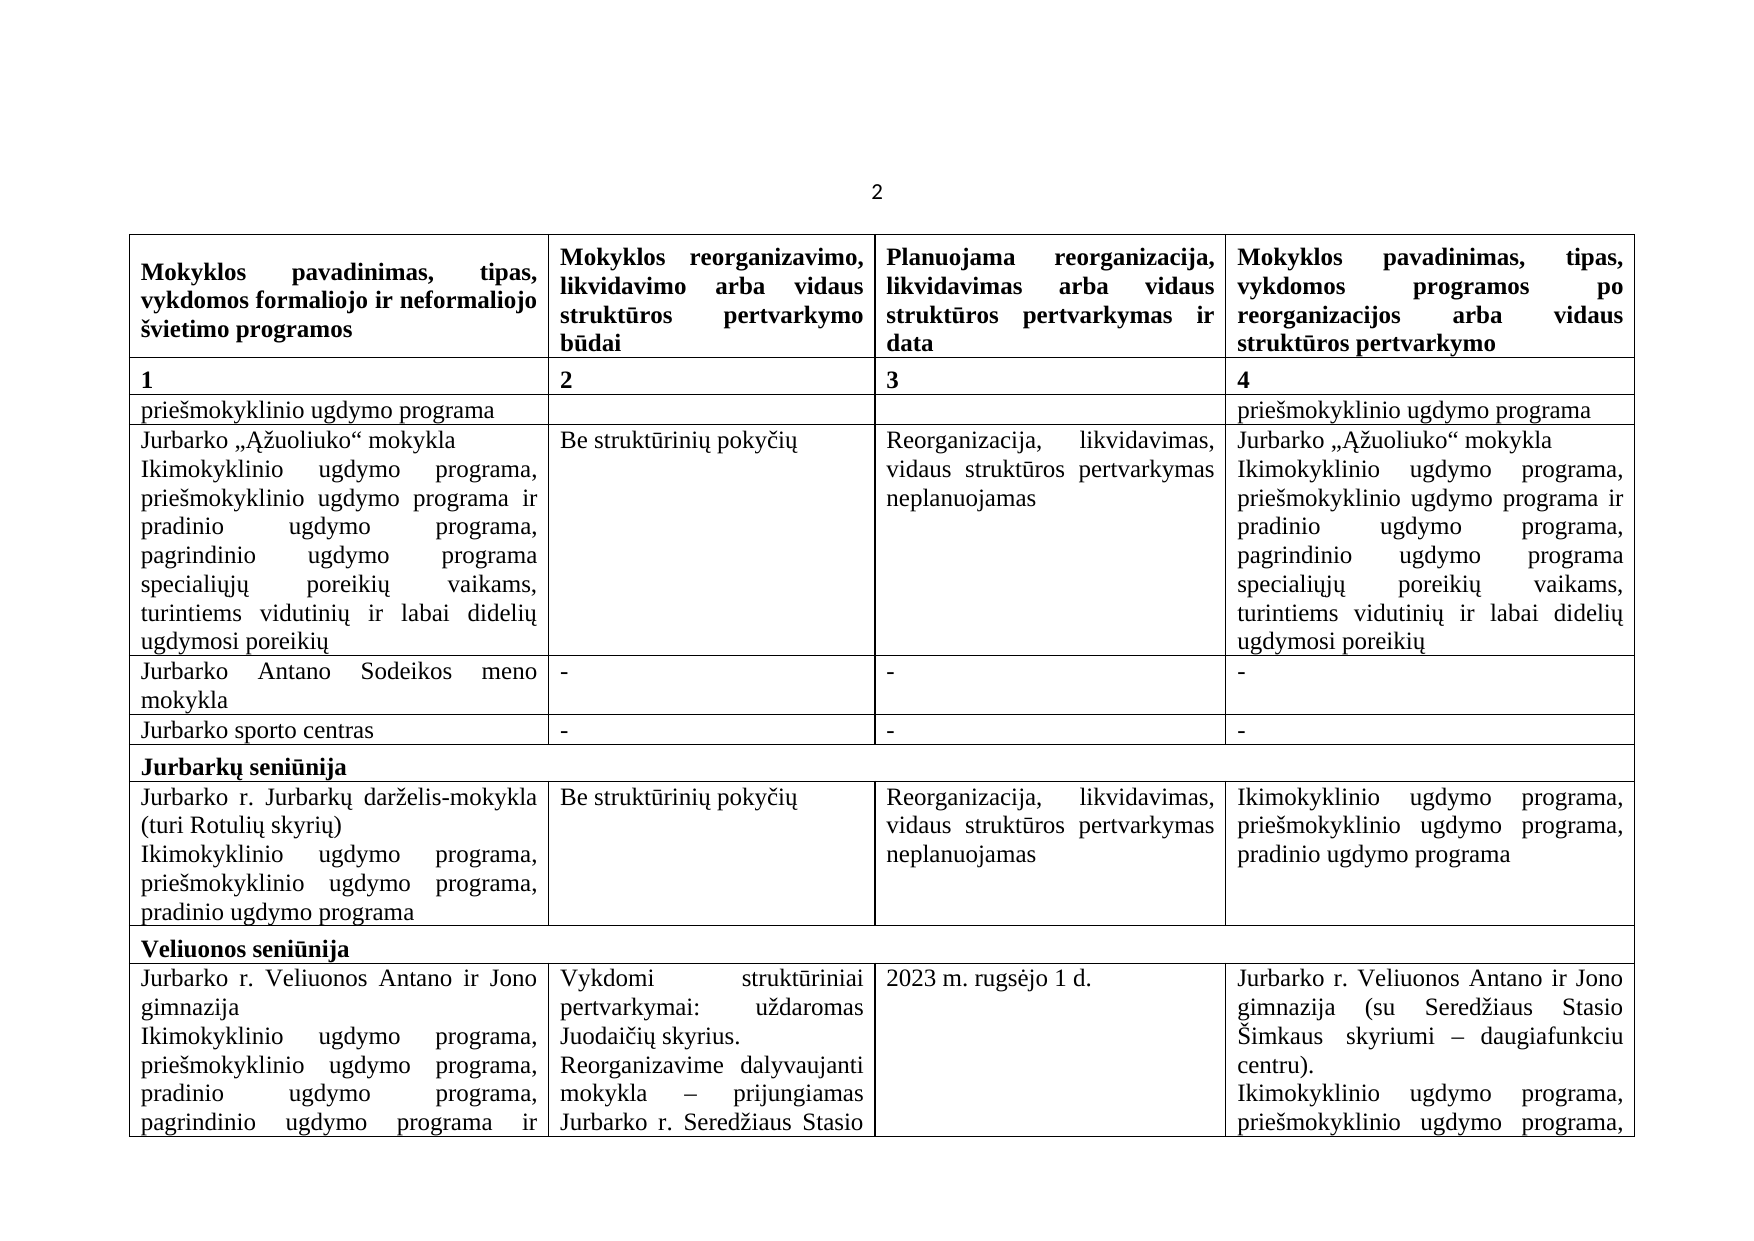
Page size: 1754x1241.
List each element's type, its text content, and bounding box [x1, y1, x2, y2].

table_cell Jurbarko r. Veliuonos Antano ir Jono gimnazija Ikimokyklinio ugdymo programa, priešmokyklinio ugdymo programa, pradinio ugdymo programa, pagrindinio ugdymo programa ir [130, 964, 548, 1136]
table_cell [876, 395, 1225, 424]
table_cell Jurbarkų seniūnija [130, 745, 1634, 781]
table_cell Jurbarko r. Veliuonos Antano ir Jono gimnazija (su Seredžiaus Stasio Šimkaus skyriumi – daugiafunkciu centru). Ikimokyklinio ugdymo programa, priešmokyklinio ugdymo programa, [1226, 964, 1634, 1136]
table_cell - [876, 656, 1225, 714]
table_header Mokyklos pavadinimas, tipas, vykdomos formaliojo ir neformaliojo švietimo programos [130, 235, 548, 357]
table_cell Jurbarko r. Jurbarkų darželis-mokykla (turi Rotulių skyrių) Ikimokyklinio ugdymo programa, priešmokyklinio ugdymo programa, pradinio ugdymo programa [130, 782, 548, 925]
table_header Planuojama reorganizacija, likvidavimas arba vidaus struktūros pertvarkymas ir data [876, 235, 1225, 357]
table_cell priešmokyklinio ugdymo programa [130, 395, 548, 424]
table_cell 2023 m. rugsėjo 1 d. [876, 964, 1225, 1136]
table_cell Jurbarko „Ąžuoliuko“ mokykla Ikimokyklinio ugdymo programa, priešmokyklinio ugdymo programa ir pradinio ugdymo programa, pagrindinio ugdymo programa specialiųjų poreikių vaikams, turintiems vidutinių ir labai didelių ugdymosi poreikių [1226, 425, 1634, 655]
table_cell 4 [1226, 358, 1634, 394]
table_cell [549, 395, 874, 424]
table_cell Be struktūrinių pokyčių [549, 782, 874, 925]
table_cell Be struktūrinių pokyčių [549, 425, 874, 655]
table_cell Jurbarko „Ąžuoliuko“ mokykla Ikimokyklinio ugdymo programa, priešmokyklinio ugdymo programa ir pradinio ugdymo programa, pagrindinio ugdymo programa specialiųjų poreikių vaikams, turintiems vidutinių ir labai didelių ugdymosi poreikių [130, 425, 548, 655]
table_cell 3 [876, 358, 1225, 394]
table_cell - [1226, 656, 1634, 714]
table_cell Vykdomi struktūriniai pertvarkymai: uždaromas Juodaičių skyrius. Reorganizavime dalyvaujanti mokykla – prijungiamas Jurbarko r. Seredžiaus Stasio [549, 964, 874, 1136]
table_cell - [549, 656, 874, 714]
table_cell Reorganizacija, likvidavimas, vidaus struktūros pertvarkymas neplanuojamas [876, 782, 1225, 925]
table_cell Ikimokyklinio ugdymo programa, priešmokyklinio ugdymo programa, pradinio ugdymo programa [1226, 782, 1634, 925]
table_cell - [549, 715, 874, 743]
table_header Mokyklos pavadinimas, tipas, vykdomos programos po reorganizacijos arba vidaus struktūros pertvarkymo [1226, 235, 1634, 357]
table_cell Veliuonos seniūnija [130, 926, 1634, 962]
table_cell - [876, 715, 1225, 743]
table_cell Jurbarko Antano Sodeikos meno mokykla [130, 656, 548, 714]
table_cell Reorganizacija, likvidavimas, vidaus struktūros pertvarkymas neplanuojamas [876, 425, 1225, 655]
table_cell Jurbarko sporto centras [130, 715, 548, 743]
table_header Mokyklos reorganizavimo, likvidavimo arba vidaus struktūros pertvarkymo būdai [549, 235, 874, 357]
table_cell 2 [549, 358, 874, 394]
table_cell priešmokyklinio ugdymo programa [1226, 395, 1634, 424]
table_cell - [1226, 715, 1634, 743]
table_cell 1 [130, 358, 548, 394]
